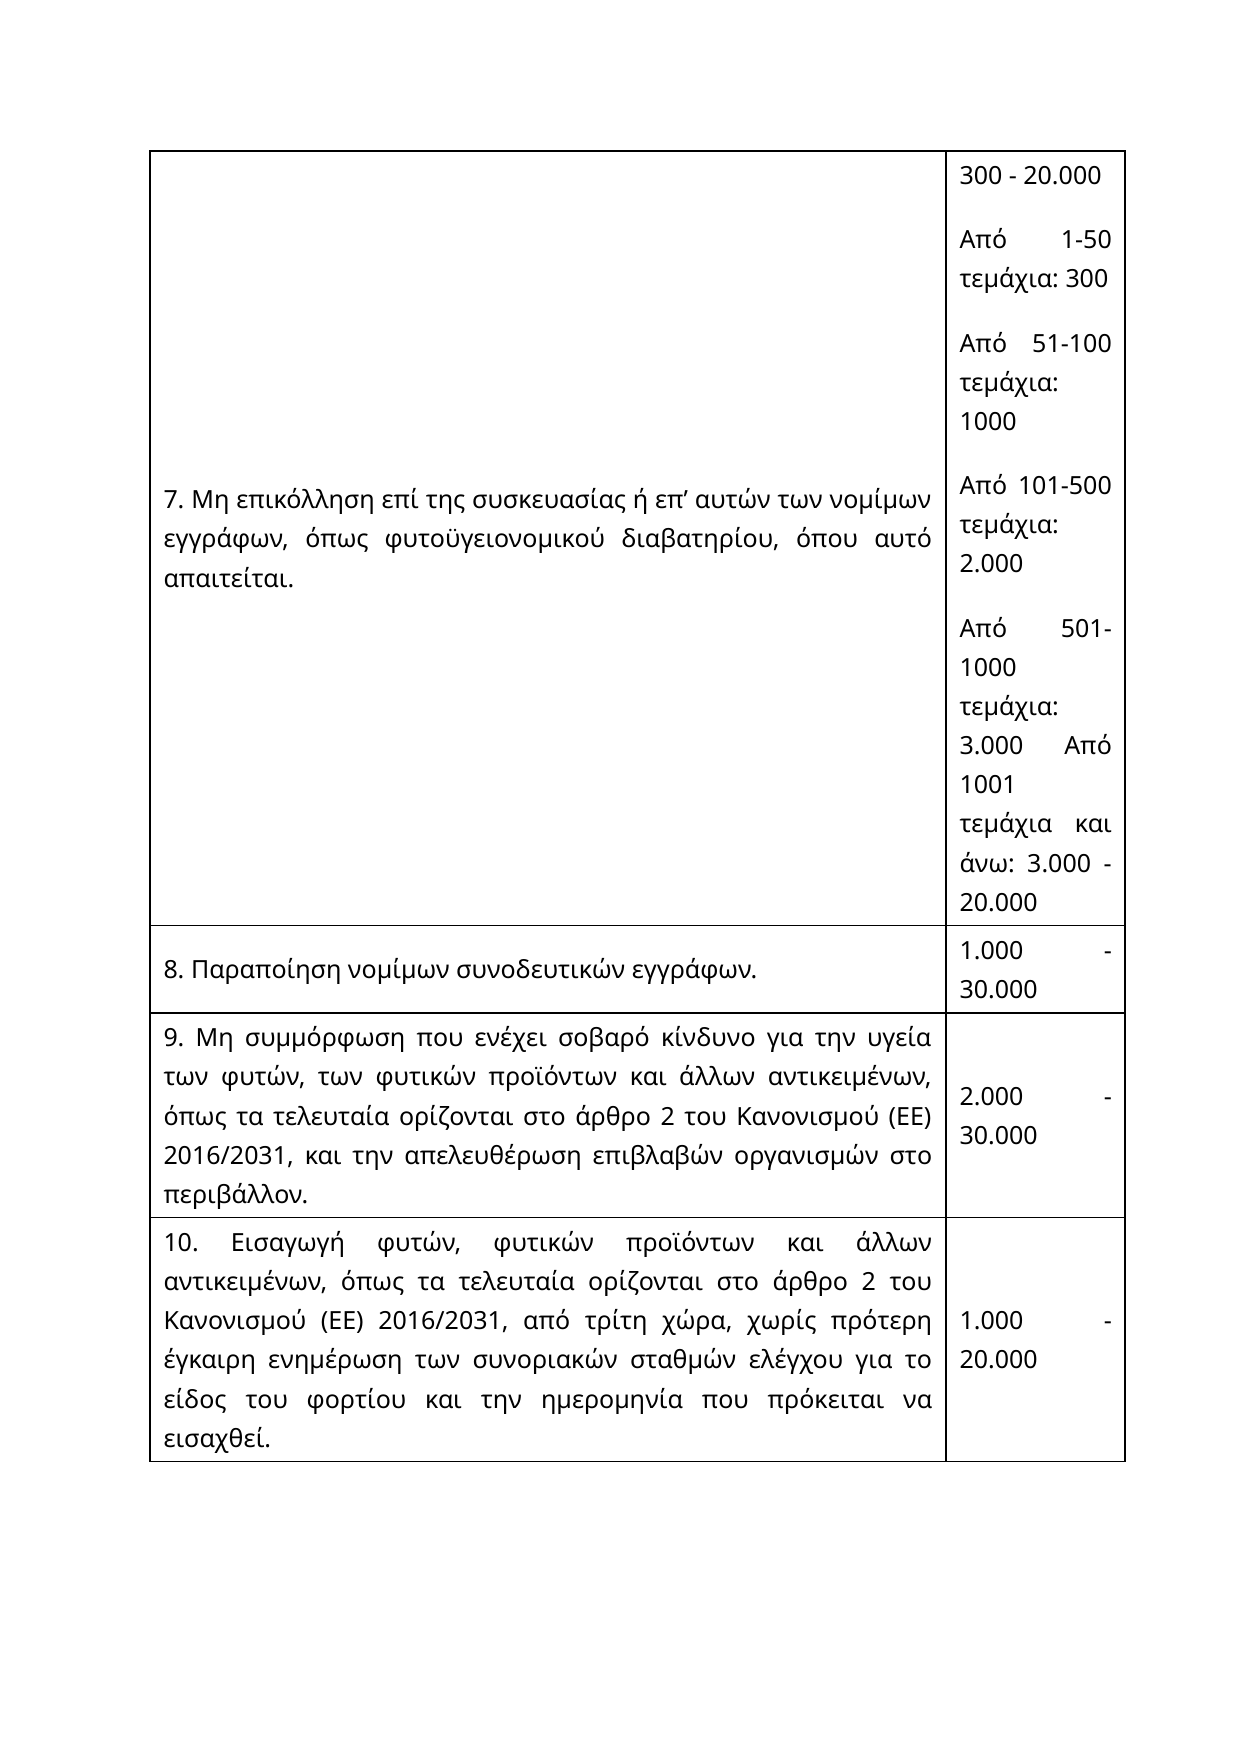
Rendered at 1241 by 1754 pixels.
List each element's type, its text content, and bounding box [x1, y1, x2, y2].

table_cell 8. Παραποίηση νομίμων συνοδευτικών εγγράφων. [151, 926, 945, 1012]
table_cell 1.000 - 30.000 [947, 926, 1124, 1012]
table_cell 1.000 - 20.000 [947, 1218, 1124, 1461]
table_cell 2.000 - 30.000 [947, 1014, 1124, 1217]
table_cell 9. Μη συμμόρφωση που ενέχει σοβαρό κίνδυνο για την υγεία των φυτών, των φυτικών προϊόντων και άλλων αντικειμένων, όπως τα τελευταία ορίζονται στο άρθρο 2 του Κανονισμού (ΕΕ) 2016/2031, και την απελευθέρωση επιβλαβών οργανισμών στο περιβάλλον. [151, 1014, 945, 1217]
table_cell 7. Μη επικόλληση επί της συσκευασίας ή επ’ αυτών των νομίμων εγγράφων, όπως φυτοϋγειονομικού διαβατηρίου, όπου αυτό απαιτείται. [151, 152, 945, 925]
table_cell 10. Εισαγωγή φυτών, φυτικών προϊόντων και άλλων αντικειμένων, όπως τα τελευταία ορίζονται στο άρθρο 2 του Κανονισμού (ΕΕ) 2016/2031, από τρίτη χώρα, χωρίς πρότερη έγκαιρη ενημέρωση των συνοριακών σταθμών ελέγχου για το είδος του φορτίου και την ημερομηνία που πρόκειται να εισαχθεί. [151, 1218, 945, 1461]
table_cell 300 - 20.000 Από 1-50 τεμάχια: 300 Από 51-100 τεμάχια: 1000 Από 101-500 τεμάχια: 2.000 Από 501-1000 τεμάχια: 3.000 Από 1001 τεμάχια και άνω: 3.000 - 20.000 [947, 152, 1124, 925]
